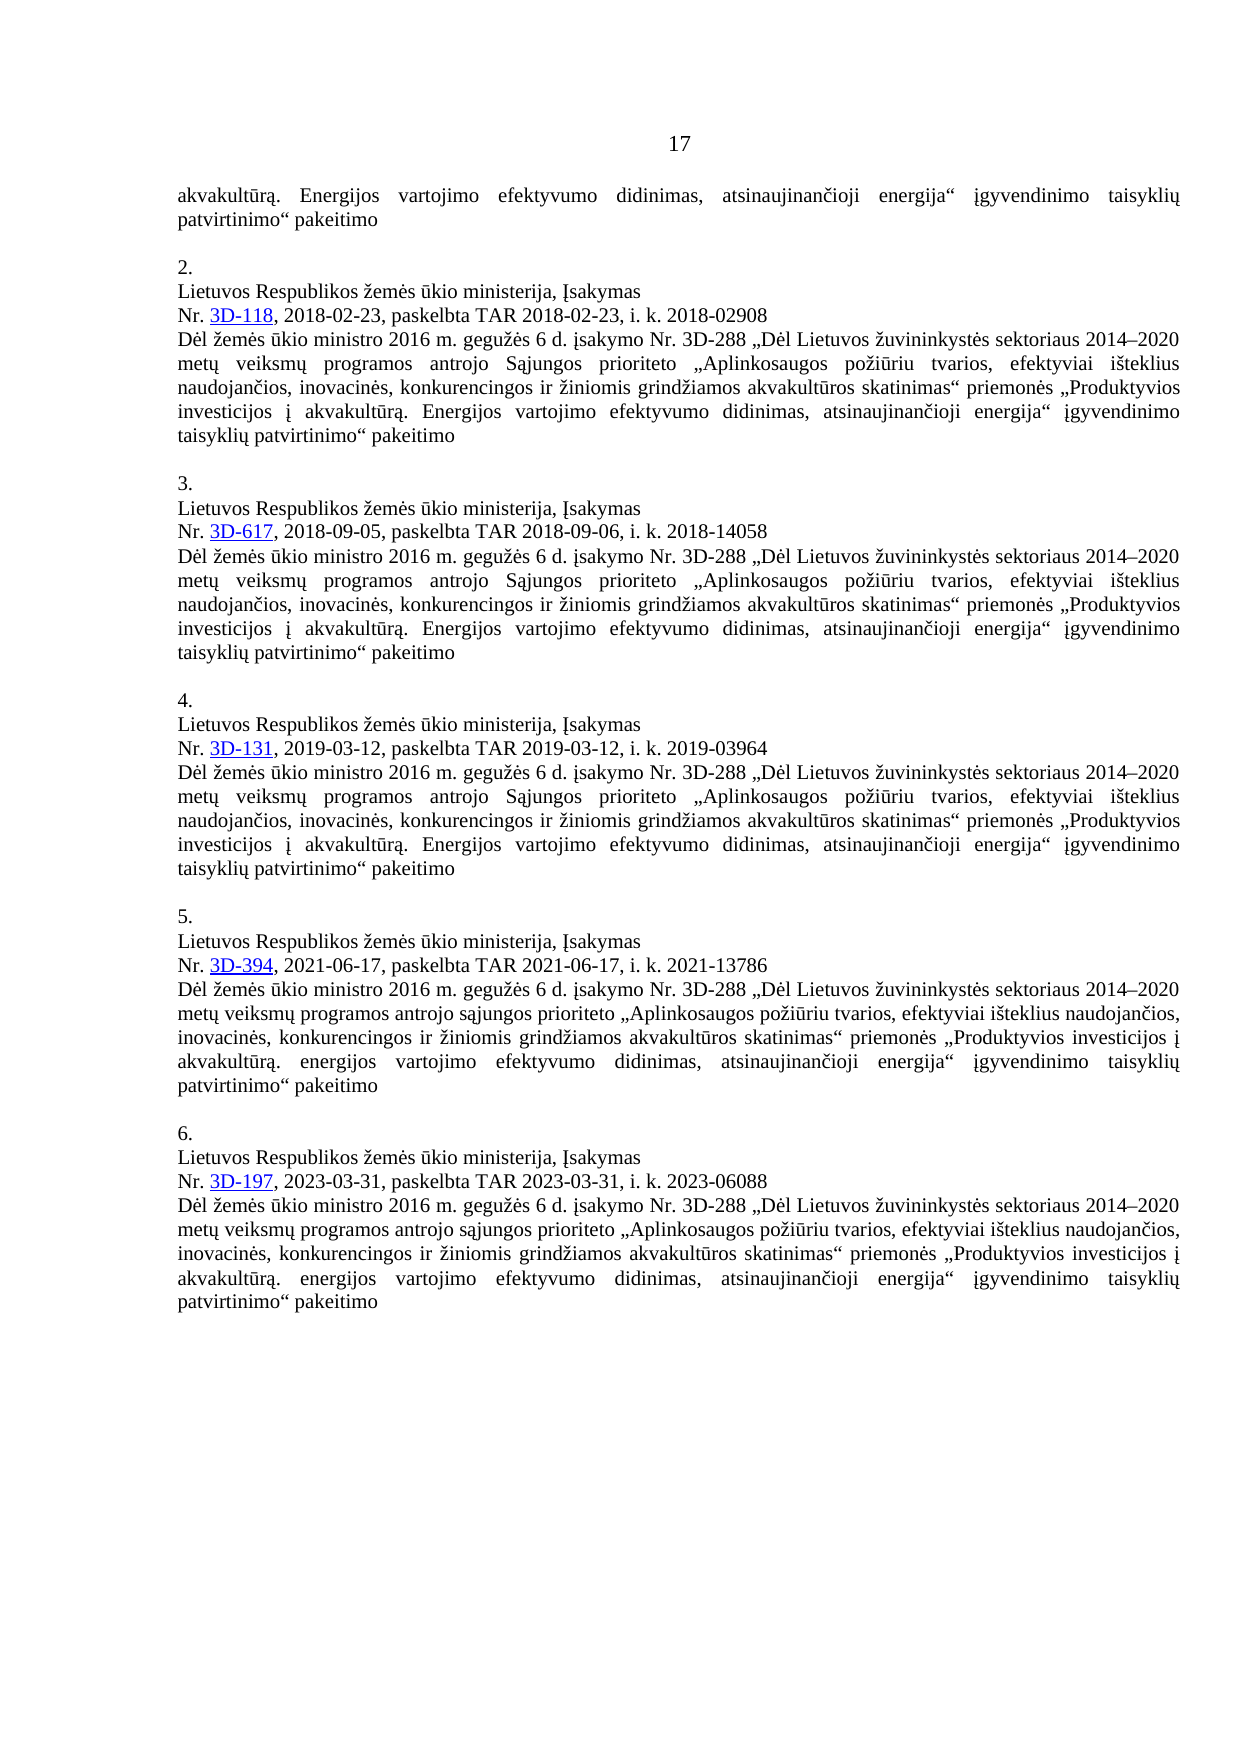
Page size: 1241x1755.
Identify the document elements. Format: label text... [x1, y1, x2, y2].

text 6. [177, 1121, 1181, 1145]
text Nr. 3D-394, 2021-06-17, paskelbta TAR 2021-06-17, i. k. 2021-13786 [177, 953, 1181, 977]
text Dėl žemės ūkio ministro 2016 m. gegužės 6 d. įsakymo Nr. 3D-288 „Dėl Lietuvos žuvininkystės sektoriaus 2014–2020 metų veiksmų programos antrojo Sąjungos prioriteto „Aplinkosaugos požiūriu tvarios, efektyviai išteklius naudojančios, inovacinės, konkurencingos ir žiniomis grindžiamos akvakultūros skatinimas“ priemonės „Produktyvios investicijos į akvakultūrą. Energijos vartojimo efektyvumo didinimas, atsinaujinančioji energija“ įgyvendinimo taisyklių patvirtinimo“ pakeitimo [177, 760, 1181, 880]
text 3. [177, 471, 1181, 495]
text Dėl žemės ūkio ministro 2016 m. gegužės 6 d. įsakymo Nr. 3D-288 „Dėl Lietuvos žuvininkystės sektoriaus 2014–2020 metų veiksmų programos antrojo sąjungos prioriteto „Aplinkosaugos požiūriu tvarios, efektyviai išteklius naudojančios, inovacinės, konkurencingos ir žiniomis grindžiamos akvakultūros skatinimas“ priemonės „Produktyvios investicijos į akvakultūrą. energijos vartojimo efektyvumo didinimas, atsinaujinančioji energija“ įgyvendinimo taisyklių patvirtinimo“ pakeitimo [177, 977, 1181, 1097]
text 5. [177, 904, 1181, 928]
text Dėl žemės ūkio ministro 2016 m. gegužės 6 d. įsakymo Nr. 3D-288 „Dėl Lietuvos žuvininkystės sektoriaus 2014–2020 metų veiksmų programos antrojo Sąjungos prioriteto „Aplinkosaugos požiūriu tvarios, efektyviai išteklius naudojančios, inovacinės, konkurencingos ir žiniomis grindžiamos akvakultūros skatinimas“ priemonės „Produktyvios investicijos į akvakultūrą. Energijos vartojimo efektyvumo didinimas, atsinaujinančioji energija“ įgyvendinimo taisyklių patvirtinimo“ pakeitimo [177, 543, 1181, 664]
text Lietuvos Respublikos žemės ūkio ministerija, Įsakymas [177, 495, 1181, 519]
text Lietuvos Respublikos žemės ūkio ministerija, Įsakymas [177, 928, 1181, 953]
text Dėl žemės ūkio ministro 2016 m. gegužės 6 d. įsakymo Nr. 3D-288 „Dėl Lietuvos žuvininkystės sektoriaus 2014–2020 metų veiksmų programos antrojo Sąjungos prioriteto „Aplinkosaugos požiūriu tvarios, efektyviai išteklius naudojančios, inovacinės, konkurencingos ir žiniomis grindžiamos akvakultūros skatinimas“ priemonės „Produktyvios investicijos į akvakultūrą. Energijos vartojimo efektyvumo didinimas, atsinaujinančioji energija“ įgyvendinimo taisyklių patvirtinimo“ pakeitimo [177, 327, 1181, 447]
text Dėl žemės ūkio ministro 2016 m. gegužės 6 d. įsakymo Nr. 3D-288 „Dėl Lietuvos žuvininkystės sektoriaus 2014–2020 metų veiksmų programos antrojo sąjungos prioriteto „Aplinkosaugos požiūriu tvarios, efektyviai išteklius naudojančios, inovacinės, konkurencingos ir žiniomis grindžiamos akvakultūros skatinimas“ priemonės „Produktyvios investicijos į akvakultūrą. energijos vartojimo efektyvumo didinimas, atsinaujinančioji energija“ įgyvendinimo taisyklių patvirtinimo“ pakeitimo [177, 1193, 1181, 1313]
text Nr. 3D-617, 2018-09-05, paskelbta TAR 2018-09-06, i. k. 2018-14058 [177, 519, 1181, 543]
text akvakultūrą. Energijos vartojimo efektyvumo didinimas, atsinaujinančioji energija“ įgyvendinimo taisyklių patvirtinimo“ pakeitimo [177, 183, 1181, 231]
text 4. [177, 688, 1181, 712]
text 2. [177, 255, 1181, 279]
text Lietuvos Respublikos žemės ūkio ministerija, Įsakymas [177, 1145, 1181, 1169]
text Nr. 3D-118, 2018-02-23, paskelbta TAR 2018-02-23, i. k. 2018-02908 [177, 303, 1181, 327]
text Lietuvos Respublikos žemės ūkio ministerija, Įsakymas [177, 279, 1181, 303]
text Nr. 3D-197, 2023-03-31, paskelbta TAR 2023-03-31, i. k. 2023-06088 [177, 1169, 1181, 1193]
text Nr. 3D-131, 2019-03-12, paskelbta TAR 2019-03-12, i. k. 2019-03964 [177, 736, 1181, 760]
text Lietuvos Respublikos žemės ūkio ministerija, Įsakymas [177, 712, 1181, 736]
